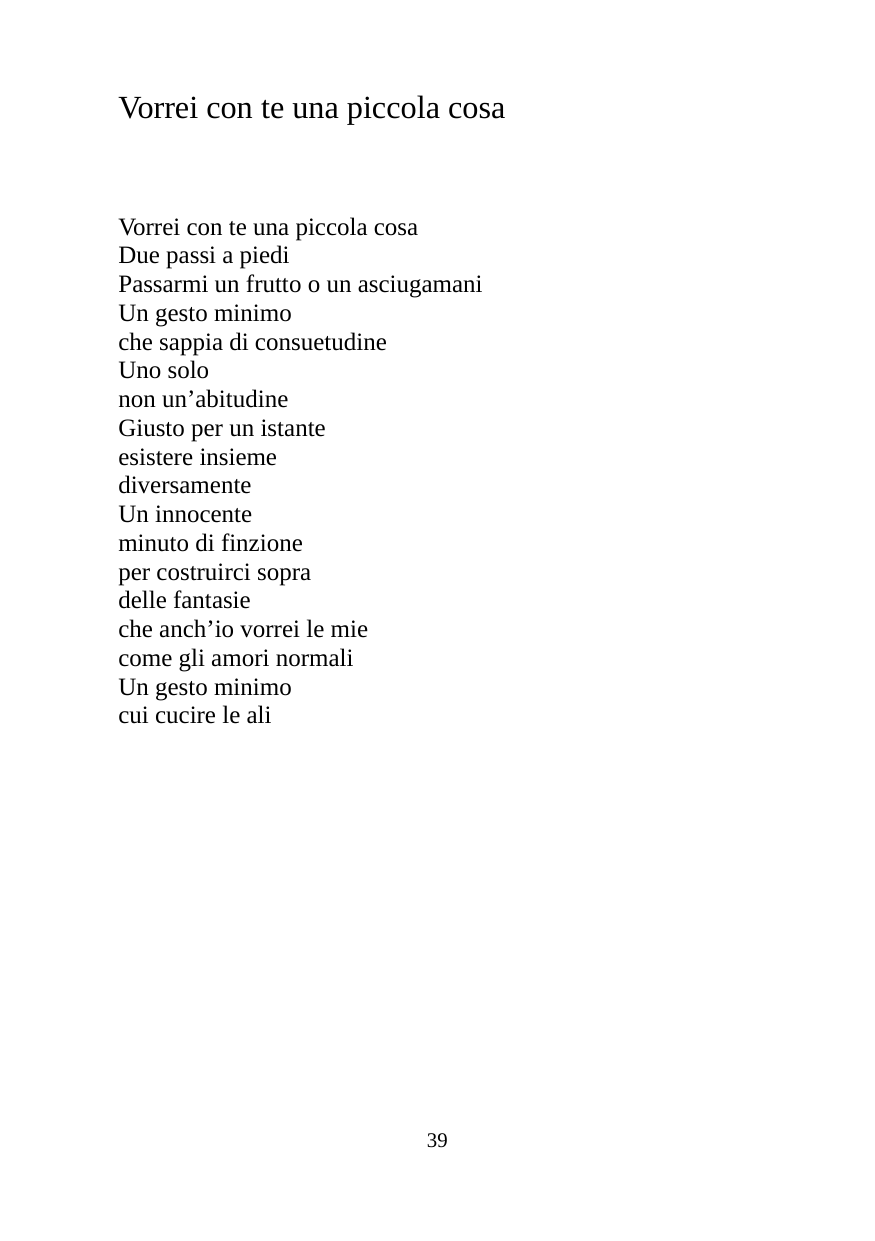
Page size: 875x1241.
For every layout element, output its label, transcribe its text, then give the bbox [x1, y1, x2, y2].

text Vorrei con te una piccola cosa Due passi a piedi Passarmi un frutto o un asciugamani Un gesto minimo che sappia di consuetudine Uno solo non un’abitudine Giusto per un istante esistere insieme diversamente Un innocente minuto di finzione per costruirci sopra delle fantasie che anch’io vorrei le mie come gli amori normali Un gesto minimo cui cucire le ali [118, 126, 786, 729]
text Vorrei con te una piccola cosa [118, 88, 786, 126]
